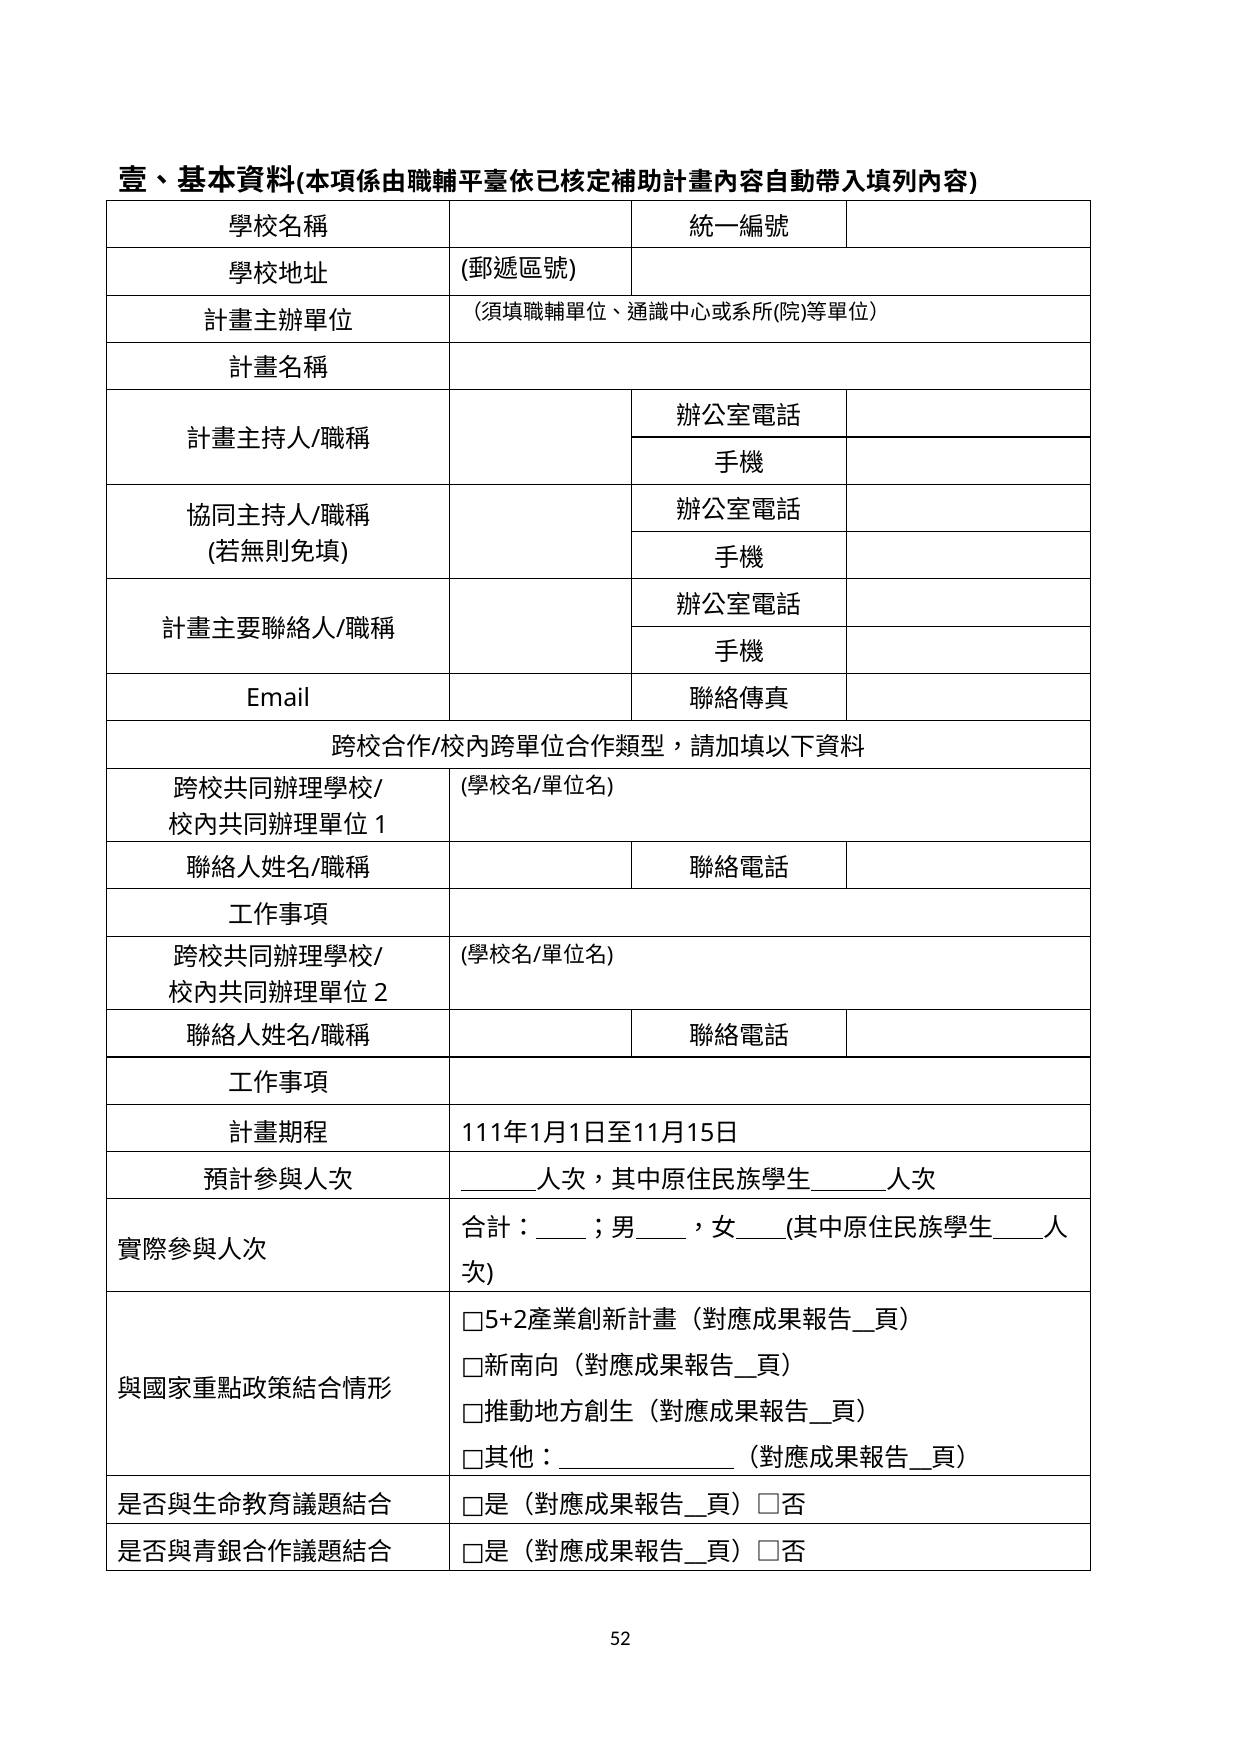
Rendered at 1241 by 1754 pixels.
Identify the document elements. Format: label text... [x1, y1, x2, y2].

table_cell 111年1月1日至11月15日 [450, 1105, 1090, 1151]
table_cell 聯絡傳真 [632, 674, 846, 720]
table_header [847, 201, 1090, 247]
table_cell [847, 579, 1090, 626]
table_cell [450, 485, 631, 578]
table_cell 辦公室電話 [632, 485, 846, 531]
table_cell （須填職輔單位、通識中心或系所(院)等單位） [450, 296, 1090, 342]
table_cell 合計：＿＿；男＿＿，女＿＿(其中原住民族學生＿＿人次) [450, 1199, 1090, 1291]
table_cell 計畫名稱 [107, 343, 449, 389]
table_cell [450, 889, 1090, 936]
table_cell 手機 [632, 532, 846, 578]
table_cell [632, 248, 1090, 294]
table_cell ＿＿＿人次，其中原住民族學生＿＿＿人次 [450, 1152, 1090, 1198]
table_cell 是否與青銀合作議題結合 [107, 1524, 449, 1570]
table_cell [847, 842, 1090, 888]
table_cell 工作事項 [107, 1058, 449, 1104]
table_cell 預計參與人次 [107, 1152, 449, 1198]
table_cell 手機 [632, 627, 846, 673]
table_cell 計畫主持人/職稱 [107, 390, 449, 484]
table_cell □是（對應成果報告__頁）□否 [450, 1524, 1090, 1570]
table_cell (學校名/單位名) [450, 937, 1090, 1009]
table_cell 聯絡電話 [632, 842, 846, 888]
table_cell 工作事項 [107, 889, 449, 936]
table_cell 計畫主辦單位 [107, 296, 449, 342]
table_cell 手機 [632, 438, 846, 484]
table_cell [450, 1058, 1090, 1104]
table_cell [847, 674, 1090, 720]
table_cell (學校名/單位名) [450, 769, 1090, 841]
table_cell [847, 485, 1090, 531]
table_cell 協同主持人/職稱 (若無則免填) [107, 485, 449, 578]
table_cell [450, 343, 1090, 389]
table_cell □5+2產業創新計畫（對應成果報告__頁） □新南向（對應成果報告__頁） □推動地方創生（對應成果報告__頁） □其他：＿＿＿＿＿＿＿（對應成果報告__頁） [450, 1292, 1090, 1475]
table_cell [847, 1010, 1090, 1056]
table_cell 計畫主要聯絡人/職稱 [107, 579, 449, 673]
table_cell 聯絡人姓名/職稱 [107, 842, 449, 888]
table_cell (郵遞區號) [450, 248, 631, 294]
table_header 統一編號 [632, 201, 846, 247]
table_cell [450, 674, 631, 720]
table_cell 實際參與人次 [107, 1199, 449, 1291]
table_cell □是（對應成果報告__頁）□否 [450, 1476, 1090, 1523]
table_cell [450, 390, 631, 484]
table_cell [450, 842, 631, 888]
table_cell 計畫期程 [107, 1105, 449, 1151]
text 壹、基本資料(本項係由職輔平臺依已核定補助計畫內容自動帶入填列內容) [118, 150, 1122, 200]
table_cell 跨校共同辦理學校/ 校內共同辦理單位 2 [107, 937, 449, 1009]
table_cell [847, 627, 1090, 673]
table_cell 聯絡電話 [632, 1010, 846, 1056]
table_cell Email [107, 674, 449, 720]
table_cell 學校地址 [107, 248, 449, 294]
table_cell [847, 438, 1090, 484]
table_cell 辦公室電話 [632, 390, 846, 436]
table_cell 辦公室電話 [632, 579, 846, 626]
table_header [450, 201, 631, 247]
table_cell [847, 532, 1090, 578]
table_header 學校名稱 [107, 201, 449, 247]
table_cell [450, 579, 631, 673]
table_cell 跨校合作/校內跨單位合作類型，請加填以下資料 [107, 721, 1090, 767]
table_cell [450, 1010, 631, 1056]
table_cell 是否與生命教育議題結合 [107, 1476, 449, 1523]
table_cell 聯絡人姓名/職稱 [107, 1010, 449, 1056]
table_cell [847, 390, 1090, 436]
table_cell 跨校共同辦理學校/ 校內共同辦理單位 1 [107, 769, 449, 841]
table_cell 與國家重點政策結合情形 [107, 1292, 449, 1475]
